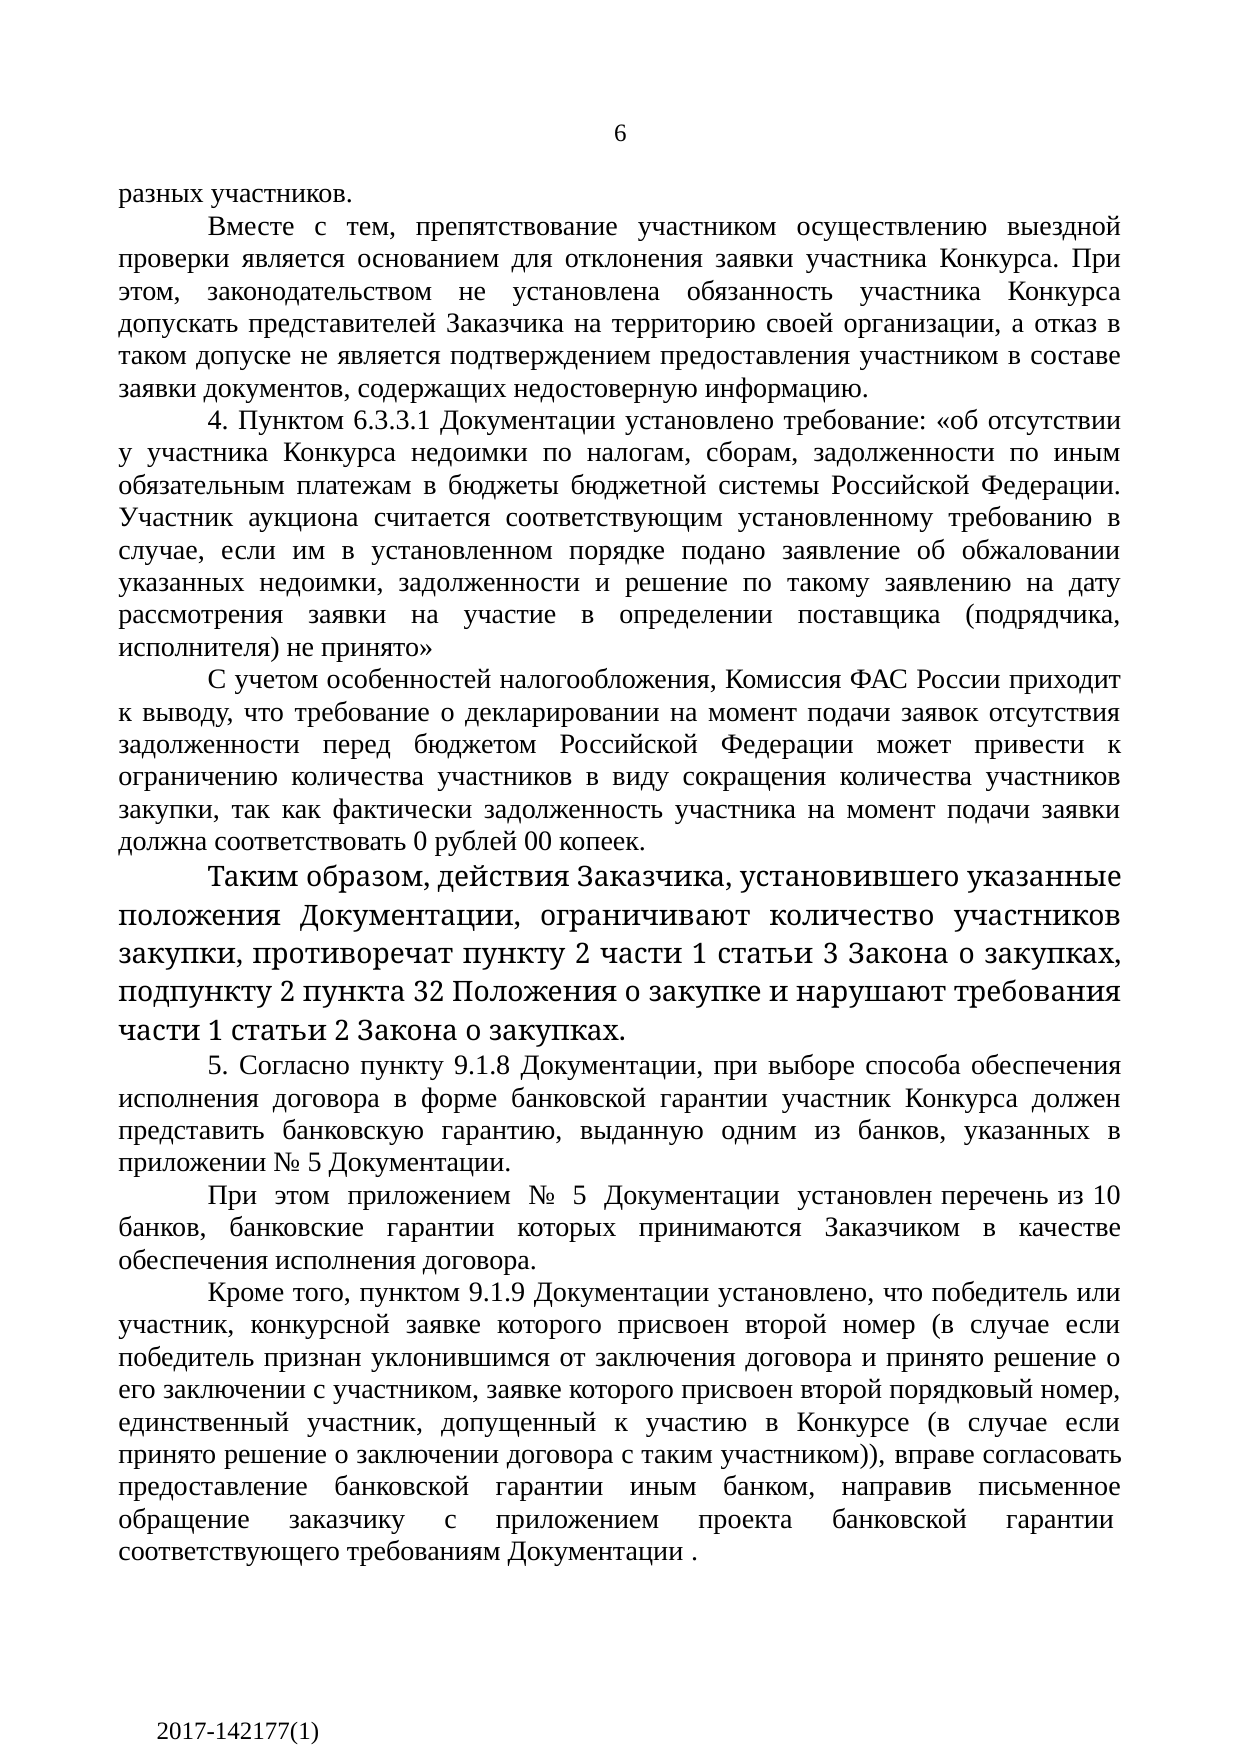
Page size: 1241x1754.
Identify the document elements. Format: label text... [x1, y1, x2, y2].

text 4. Пунктом 6.3.3.1 Документации установлено требование: «об отсутствии у участника Конкурса недоимки по налогам, сборам, задолженности по иным обязательным платежам в бюджеты бюджетной системы Российской Федерации. Участник аукциона считается соответствующим установленному требованию в случае, если им в установленном порядке подано заявление об обжаловании указанных недоимки, задолженности и решение по такому заявлению на дату рассмотрения заявки на участие в определении поставщика (подрядчика, исполнителя) не принято» [118, 403, 1122, 662]
text Кроме того, пунктом 9.1.9 Документации установлено, что победитель или участник, конкурсной заявке которого присвоен второй номер (в случае если победитель признан уклонившимся от заключения договора и принято решение о его заключении с участником, заявке которого присвоен второй порядковый номер, единственный участник, допущенный к участию в Конкурсе (в случае если принято решение о заключении договора с таким участником)), вправе согласовать предоставление банковской гарантии иным банком, направив письменное обращение заказчику с приложением проекта банковской гарантии соответствующего требованиям Документации . [118, 1275, 1122, 1567]
text Вместе с тем, препятствование участником осуществлению выездной проверки является основанием для отклонения заявки участника Конкурса. При этом, законодательством не установлена обязанность участника Конкурса допускать представителей Заказчика на территорию своей организации, а отказ в таком допуске не является подтверждением предоставления участником в составе заявки документов, содержащих недостоверную информацию. [118, 209, 1122, 403]
text 5. Согласно пункту 9.1.8 Документации, при выборе способа обеспечения исполнения договора в форме банковской гарантии участник Конкурса должен представить банковскую гарантию, выданную одним из банков, указанных в приложении № 5 Документации. [118, 1048, 1122, 1178]
text разных участников. [118, 176, 1122, 209]
text С учетом особенностей налогообложения, Комиссия ФАС России приходит к выводу, что требование о декларировании на момент подачи заявок отсутствия задолженности перед бюджетом Российской Федерации может привести к ограничению количества участников в виду сокращения количества участников закупки, так как фактически задолженность участника на момент подачи заявки должна соответствовать 0 рублей 00 копеек. [118, 662, 1122, 857]
text Таким образом, действия Заказчика, установившего указанные положения Документации, ограничивают количество участников закупки, противоречат пункту 2 части 1 статьи 3 Закона о закупках, подпункту 2 пункта 32 Положения о закупке и нарушают требования части 1 статьи 2 Закона о закупках. [118, 857, 1122, 1048]
text При этом приложением № 5 Документации установлен перечень из 10 банков, банковские гарантии которых принимаются Заказчиком в качестве обеспечения исполнения договора. [118, 1178, 1122, 1275]
